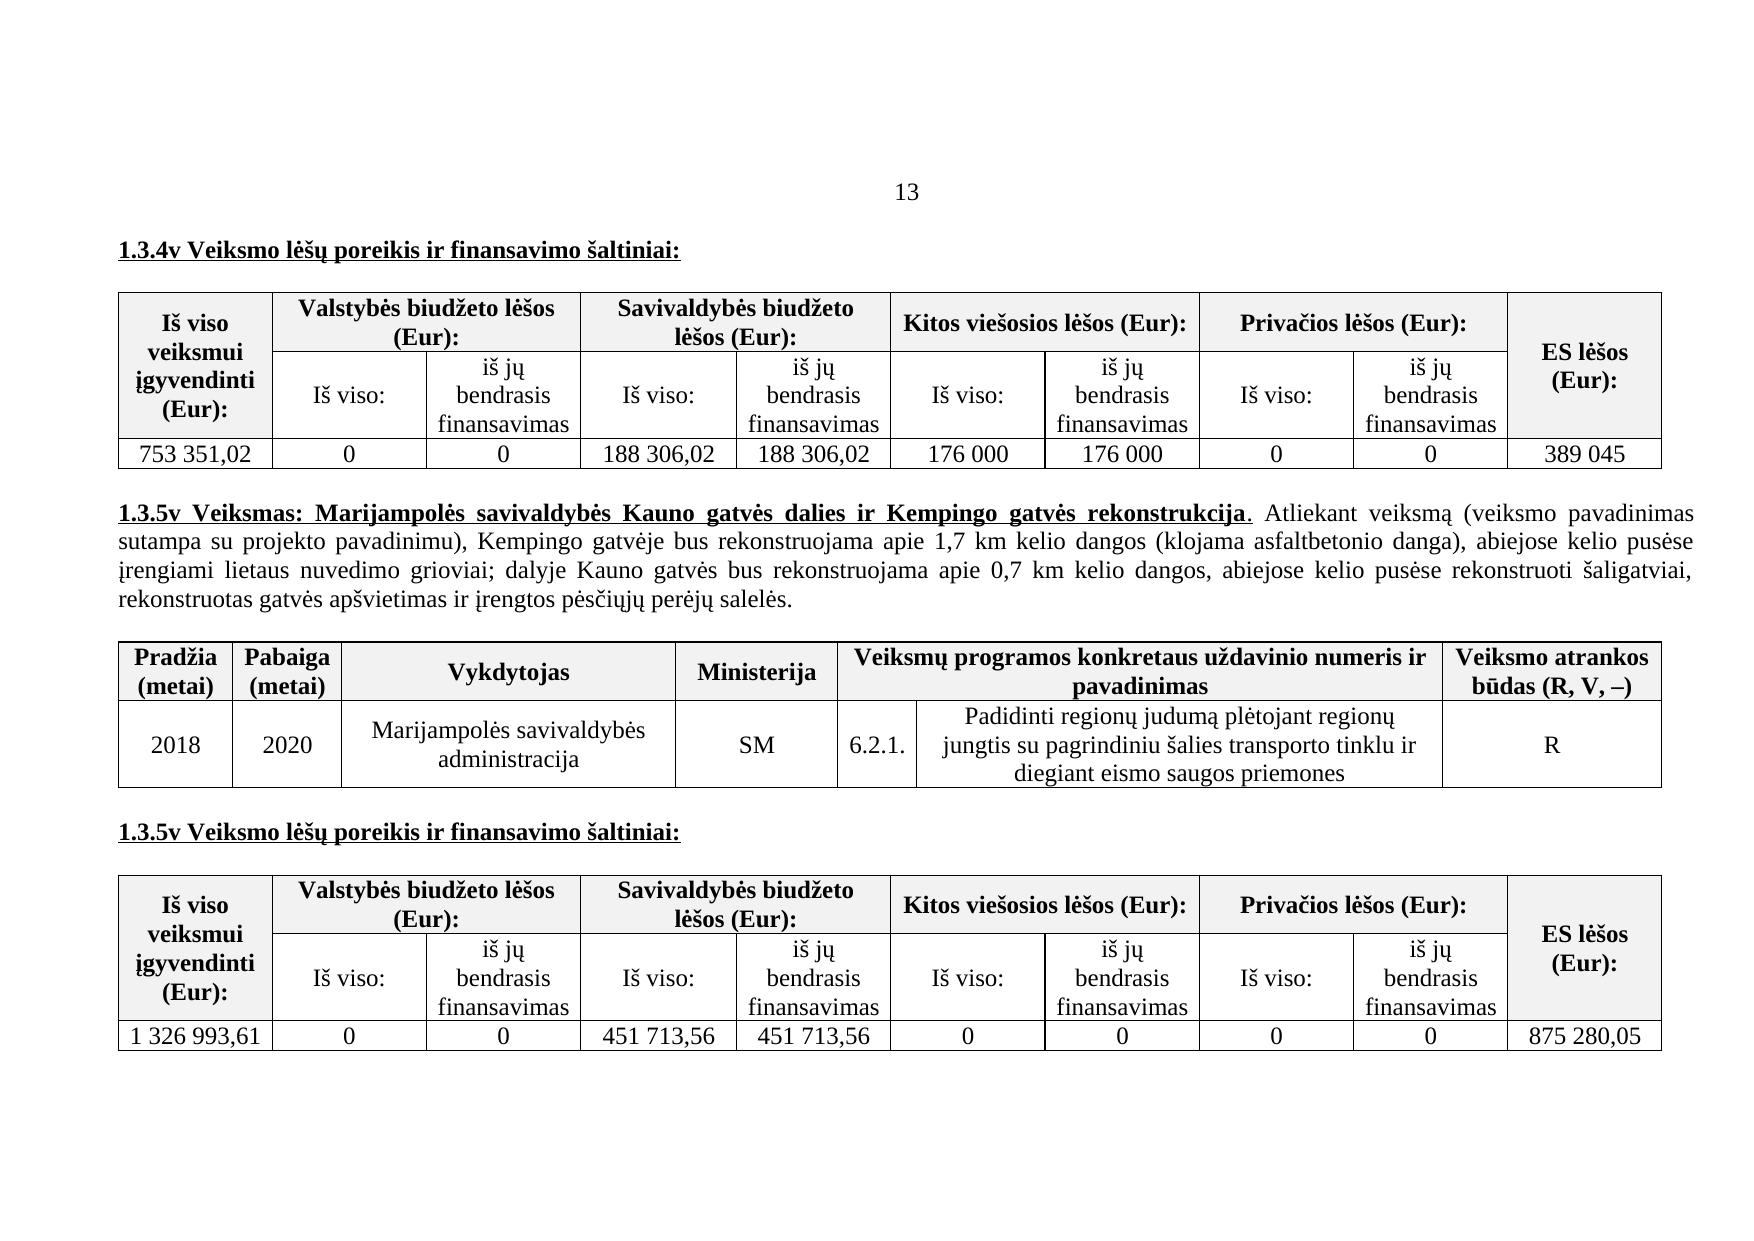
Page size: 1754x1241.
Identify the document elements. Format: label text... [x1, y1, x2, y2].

table_cell Iš viso: [581, 352, 736, 438]
table_cell Iš viso: [1200, 352, 1353, 438]
table_cell Iš viso: [891, 934, 1044, 1020]
table_cell iš jų bendrasis finansavimas [737, 352, 890, 438]
table_cell iš jų bendrasis finansavimas [1354, 934, 1507, 1020]
table_header Kitos viešosios lėšos (Eur): [891, 876, 1199, 933]
table_cell 188 306,02 [737, 439, 890, 468]
table_cell 0 [273, 1021, 426, 1050]
table_cell 176 000 [891, 439, 1044, 468]
table_cell Padidinti regionų judumą plėtojant regionų jungtis su pagrindiniu šalies transporto tinklu ir diegiant eismo saugos priemones [917, 701, 1442, 787]
table_header Ministerija [676, 643, 837, 700]
text 1.3.5v Veiksmo lėšų poreikis ir finansavimo šaltiniai: [118, 817, 1695, 846]
text 1.3.4v Veiksmo lėšų poreikis ir finansavimo šaltiniai: [118, 235, 1695, 263]
table_header Kitos viešosios lėšos (Eur): [891, 293, 1199, 351]
table_cell 0 [1200, 1021, 1353, 1050]
table_cell Iš viso: [273, 352, 426, 438]
table_cell 451 713,56 [737, 1021, 890, 1050]
table_header Privačios lėšos (Eur): [1200, 876, 1507, 933]
table_cell 0 [1200, 439, 1353, 468]
table_header Valstybės biudžeto lėšos (Eur): [273, 293, 580, 351]
table_cell Iš viso: [273, 934, 426, 1020]
table_cell 875 280,05 [1508, 1021, 1661, 1050]
table_header Valstybės biudžeto lėšos (Eur): [273, 876, 580, 933]
table_cell SM [676, 701, 837, 787]
table_cell 0 [1354, 1021, 1507, 1050]
table_cell iš jų bendrasis finansavimas [1046, 934, 1199, 1020]
table_cell iš jų bendrasis finansavimas [737, 934, 890, 1020]
table_header Iš viso veiksmui įgyvendinti (Eur): [119, 293, 272, 438]
table_header Veiksmo atrankos būdas (R, V, –) [1443, 643, 1661, 700]
table_cell 2018 [119, 701, 232, 787]
table_cell 188 306,02 [581, 439, 736, 468]
table_cell 753 351,02 [119, 439, 272, 468]
table_header Savivaldybės biudžeto lėšos (Eur): [581, 876, 890, 933]
table_cell 0 [1046, 1021, 1199, 1050]
table_cell iš jų bendrasis finansavimas [427, 352, 580, 438]
table_cell 0 [891, 1021, 1044, 1050]
table_cell 0 [427, 1021, 580, 1050]
table_cell R [1443, 701, 1661, 787]
table_header Iš viso veiksmui įgyvendinti (Eur): [119, 876, 272, 1020]
table_cell 0 [273, 439, 426, 468]
table_header Veiksmų programos konkretaus uždavinio numeris ir pavadinimas [838, 643, 1442, 700]
table_cell 0 [427, 439, 580, 468]
table_header ES lėšos (Eur): [1508, 876, 1661, 1020]
text 1.3.5v Veiksmas: Marijampolės savivaldybės Kauno gatvės dalies ir Kempingo gatvės rekonstrukcija. Atliekant veiksmą (veiksmo pavadinimas sutampa su projekto pavadinimu), Kempingo gatvėje bus rekonstruojama apie 1,7 km kelio dangos (klojama asfaltbetonio danga), abiejose kelio pusėse įrengiami lietaus nuvedimo grioviai; dalyje Kauno gatvės bus rekonstruojama apie 0,7 km kelio dangos, abiejose kelio pusėse rekonstruoti šaligatviai, rekonstruotas gatvės apšvietimas ir įrengtos pėsčiųjų perėjų salelės. [118, 498, 1695, 613]
table_cell 2020 [233, 701, 341, 787]
table_cell 451 713,56 [581, 1021, 736, 1050]
table_cell iš jų bendrasis finansavimas [1046, 352, 1199, 438]
table_cell Marijampolės savivaldybės administracija [342, 701, 675, 787]
table_cell 0 [1354, 439, 1507, 468]
table_cell iš jų bendrasis finansavimas [427, 934, 580, 1020]
table_header Privačios lėšos (Eur): [1200, 293, 1507, 351]
table_cell Iš viso: [1200, 934, 1353, 1020]
table_header Savivaldybės biudžeto lėšos (Eur): [581, 293, 890, 351]
table_cell 176 000 [1046, 439, 1199, 468]
table_header ES lėšos (Eur): [1508, 293, 1661, 438]
table_cell 6.2.1. [838, 701, 916, 787]
table_header Vykdytojas [342, 643, 675, 700]
table_cell 1 326 993,61 [119, 1021, 272, 1050]
table_cell Iš viso: [581, 934, 736, 1020]
table_cell 389 045 [1508, 439, 1661, 468]
table_cell Iš viso: [891, 352, 1044, 438]
table_cell iš jų bendrasis finansavimas [1354, 352, 1507, 438]
table_header Pradžia (metai) [119, 643, 232, 700]
table_header Pabaiga (metai) [233, 643, 341, 700]
